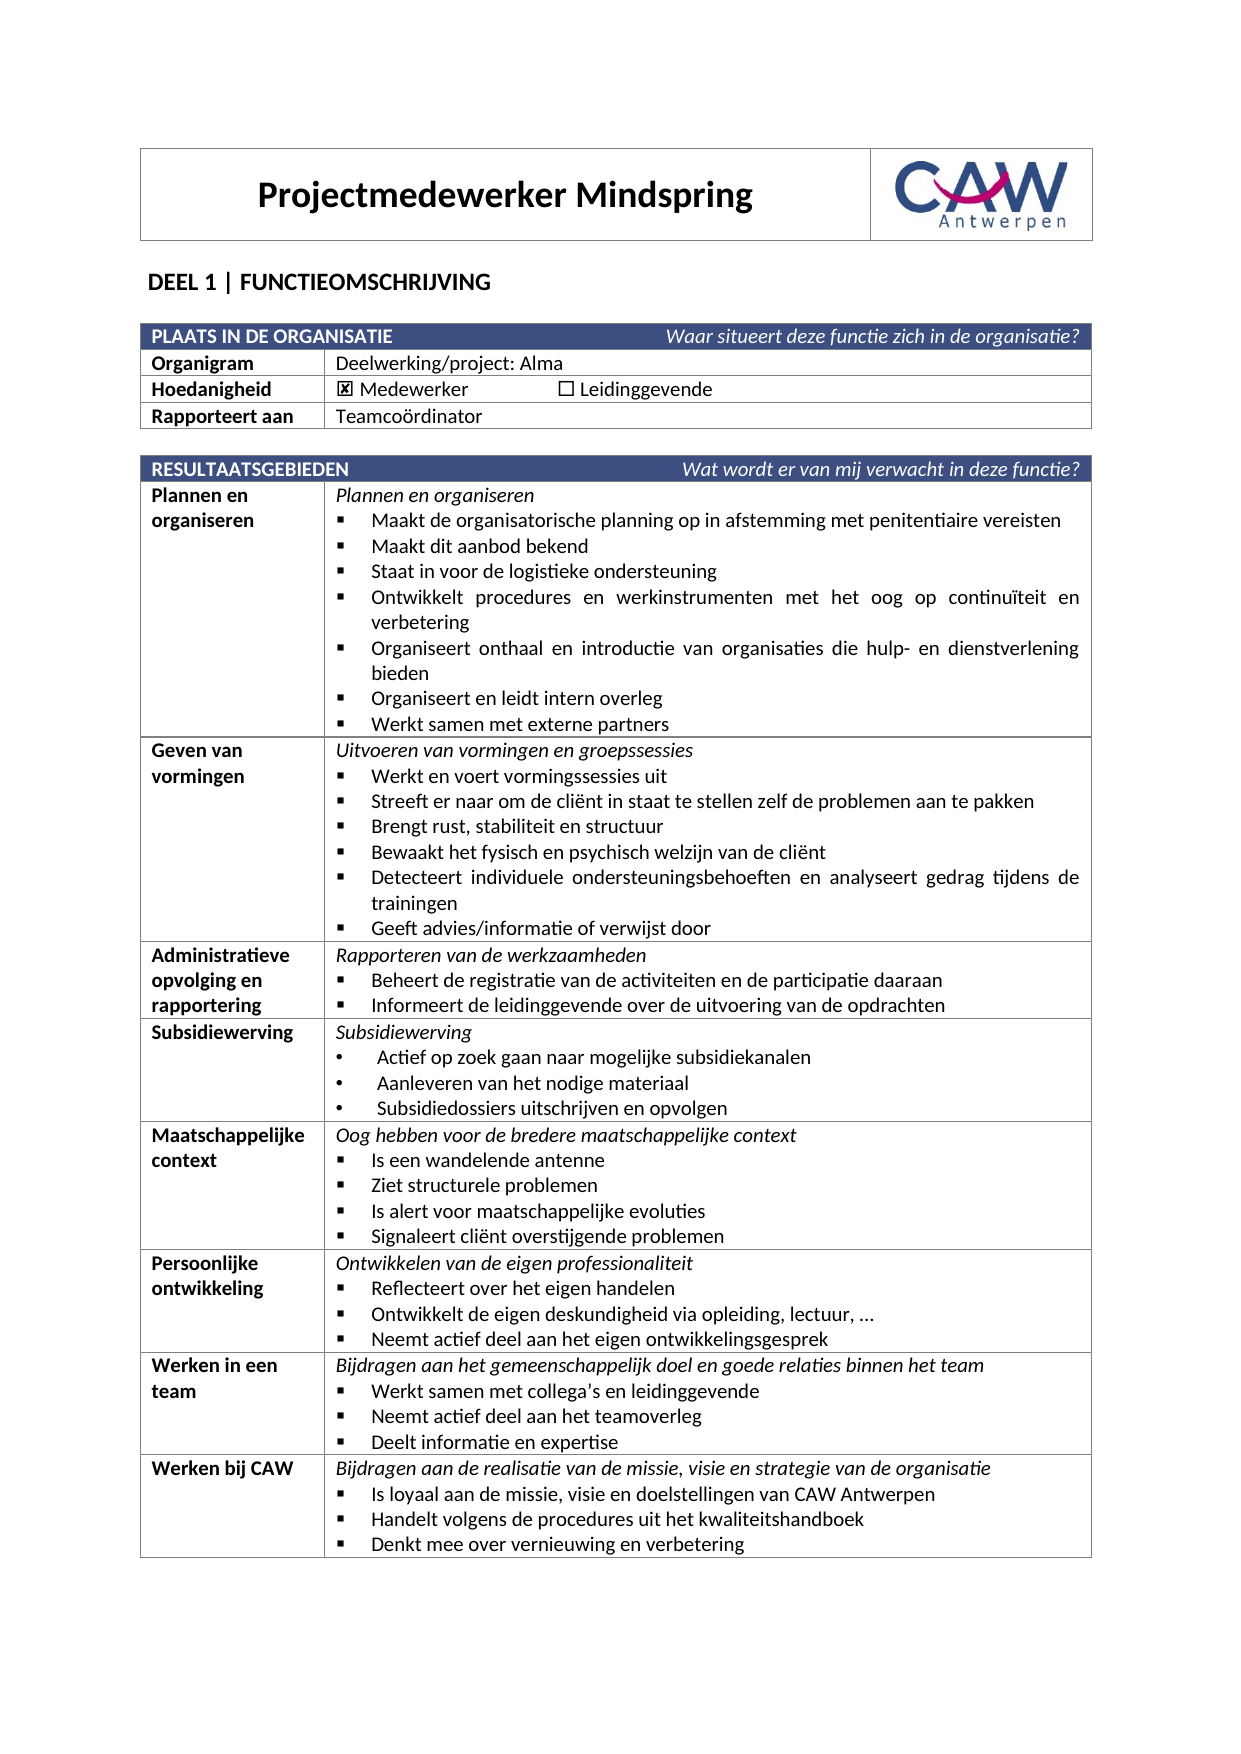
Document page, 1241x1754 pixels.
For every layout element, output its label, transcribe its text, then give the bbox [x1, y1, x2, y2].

table_cell Hoedanigheid [141, 376, 324, 402]
table_cell Plannen en organiseren [141, 482, 324, 736]
table_cell Administratieve opvolging en rapportering [141, 942, 324, 1018]
table_cell Persoonlijke ontwikkeling [141, 1250, 324, 1352]
table_cell Plannen en organiseren Maakt de organisatorische planning op in afstemming met penitentiaire vereisten Maakt dit aanbod bekend Staat in voor de logistieke ondersteuning Ontwikkelt procedures en werkinstrumenten met het oog op continuïteit en verbetering Organiseert onthaal en introductie van organisaties die hulp- en dienstverlening bieden Organiseert en leidt intern overleg Werkt samen met externe partners [325, 482, 1091, 736]
table_cell Maatschappelijke context [141, 1122, 324, 1249]
picture [895, 154, 1068, 240]
table_header Waar situeert deze functie zich in de organisatie? [616, 324, 1091, 349]
table_header RESULTAATSGEBIEDEN [141, 456, 575, 481]
table_cell Subsidiewerving [141, 1019, 324, 1121]
table_cell Geven van vormingen [141, 738, 324, 941]
table_cell Teamcoördinator [325, 403, 1091, 428]
table_cell Oog hebben voor de bredere maatschappelijke context Is een wandelende antenne Ziet structurele problemen Is alert voor maatschappelijke evoluties Signaleert cliënt overstijgende problemen [325, 1122, 1091, 1249]
table_cell Organigram [141, 350, 324, 375]
table_cell Werken in een team [141, 1353, 324, 1454]
table_cell Rapporteert aan [141, 403, 324, 428]
table_cell Uitvoeren van vormingen en groepssessies Werkt en voert vormingssessies uit Streeft er naar om de cliënt in staat te stellen zelf de problemen aan te pakken Brengt rust, stabiliteit en structuur Bewaakt het fysisch en psychisch welzijn van de cliënt Detecteert individuele ondersteuningsbehoeften en analyseert gedrag tijdens de trainingen Geeft advies/informatie of verwijst door [325, 738, 1091, 941]
table_cell Bijdragen aan de realisatie van de missie, visie en strategie van de organisatie Is loyaal aan de missie, visie en doelstellingen van CAW Antwerpen Handelt volgens de procedures uit het kwaliteitshandboek Denkt mee over vernieuwing en verbetering [325, 1455, 1091, 1557]
table_cell Subsidiewerving Actief op zoek gaan naar mogelijke subsidiekanalen Aanleveren van het nodige materiaal Subsidiedossiers uitschrijven en opvolgen [325, 1019, 1091, 1121]
text DEEL 1 | FUNCTIEOMSCHRIJVING [148, 266, 1093, 297]
table_cell Bijdragen aan het gemeenschappelijk doel en goede relaties binnen het team Werkt samen met collega’s en leidinggevende Neemt actief deel aan het teamoverleg Deelt informatie en expertise [325, 1353, 1091, 1454]
table_cell Ontwikkelen van de eigen professionaliteit Reflecteert over het eigen handelen Ontwikkelt de eigen deskundigheid via opleiding, lectuur, … Neemt actief deel aan het eigen ontwikkelingsgesprek [325, 1250, 1091, 1352]
table_header Wat wordt er van mij verwacht in deze functie? [575, 456, 1091, 481]
table_header PLAATS IN DE ORGANISATIE [141, 324, 616, 349]
table_cell Rapporteren van de werkzaamheden Beheert de registratie van de activiteiten en de participatie daaraan Informeert de leidinggevende over de uitvoering van de opdrachten [325, 942, 1091, 1018]
table_header [871, 149, 1092, 240]
table_cell Werken bij CAW [141, 1455, 324, 1557]
table_header Projectmedewerker Mindspring [141, 149, 870, 240]
table_cell  Medewerker  Leidinggevende [325, 376, 1091, 402]
table_cell Deelwerking/project: Alma [325, 350, 1091, 375]
